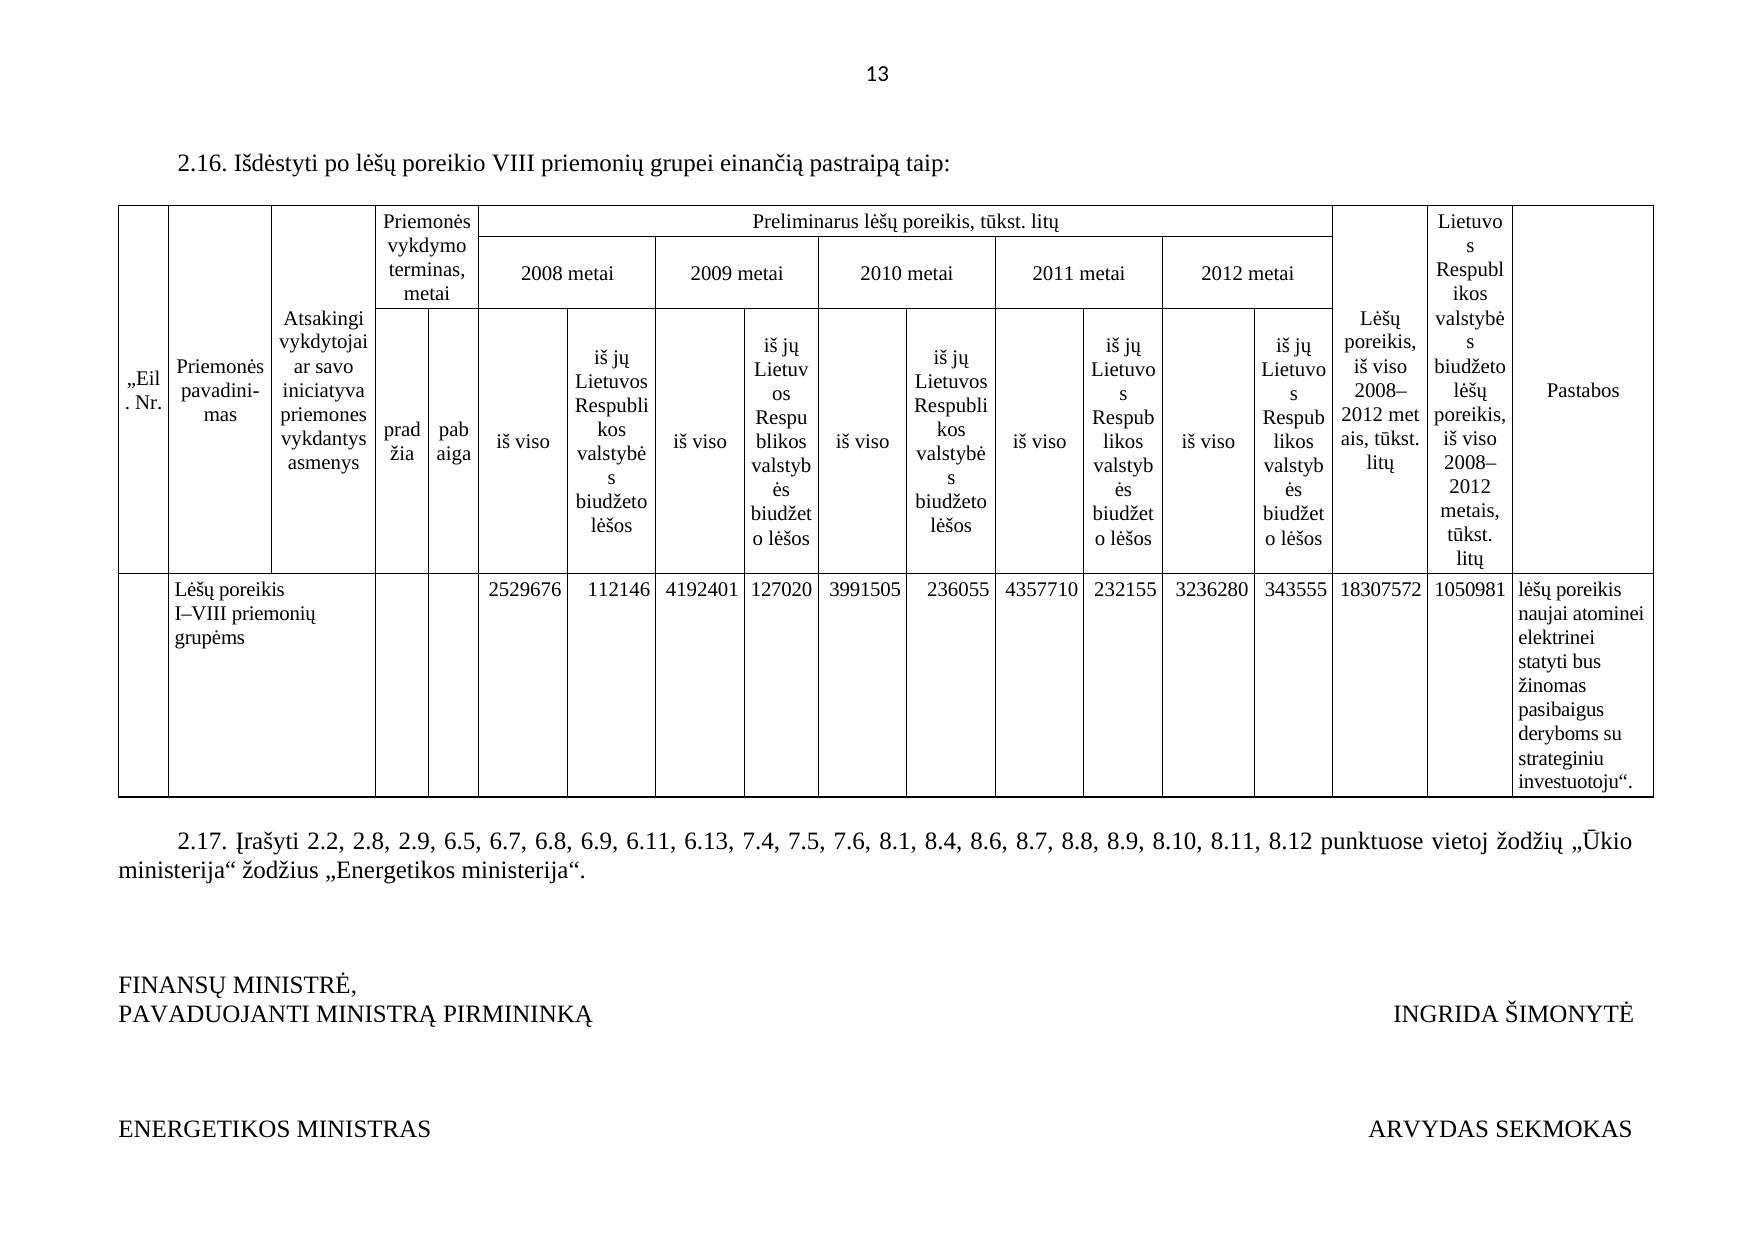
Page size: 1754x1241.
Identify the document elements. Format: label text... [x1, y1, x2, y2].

table_cell 2012 metai [1163, 237, 1332, 308]
table_header Priemonės pavadini-mas [169, 206, 271, 573]
table_cell 2011 metai [996, 237, 1162, 308]
text FINANSŲ MINISTRĖ, [118, 970, 1636, 999]
table_header Preliminarus lėšų poreikis, tūkst. litų [479, 206, 1332, 236]
table_cell 3991505 [819, 574, 906, 796]
table_cell iš viso [1163, 309, 1254, 573]
table_header Lietuvos Respublikos valstybės biudžeto lėšų poreikis, iš viso 2008–2012 metais, tūkst. litų [1428, 206, 1512, 573]
table_cell iš jų Lietuvos Respublikos valstybės biudžeto lėšos [568, 309, 655, 573]
table_cell 236055 [907, 574, 995, 796]
table_header Atsakingi vykdytojai ar savo iniciatyva priemones vykdantys asmenys [272, 206, 375, 573]
table_header Lėšų poreikis, iš viso 2008–2012 metais, tūkst. litų [1333, 206, 1427, 573]
table_cell iš jų Lietuvos Respublikos valstybės biudžeto lėšos [745, 309, 818, 573]
table_cell [376, 574, 428, 796]
text PAVADUOJANTI MINISTRĄ PIRMININKĄ INGRIDA ŠIMONYTĖ [118, 999, 1636, 1027]
table_cell 4357710 [996, 574, 1083, 796]
table_cell Lėšų poreikis I–VIII priemonių grupėms [169, 574, 375, 796]
table_cell 4192401 [656, 574, 744, 796]
table_cell iš viso [656, 309, 744, 573]
table_cell 1050981 [1428, 574, 1512, 796]
table_cell lėšų poreikis naujai atominei elektrinei statyti bus žinomas pasibaigus deryboms su strateginiu investuotoju“. [1513, 574, 1653, 796]
table_cell 2009 metai [656, 237, 818, 308]
text 2.16. Išdėstyti po lėšų poreikio VIII priemonių grupei einančią pastraipą taip: [118, 148, 1636, 176]
table_cell 2010 metai [819, 237, 995, 308]
table_cell 3236280 [1163, 574, 1254, 796]
table_header „Eil. Nr. [119, 206, 168, 573]
table_cell 2008 metai [479, 237, 655, 308]
text 2.17. Įrašyti 2.2, 2.8, 2.9, 6.5, 6.7, 6.8, 6.9, 6.11, 6.13, 7.4, 7.5, 7.6, 8.1, 8.4, 8.6, 8.7, 8.8, 8.9, 8.10, 8.11, 8.12 punktuose vietoj žodžių „Ūkio ministerija“ žodžius „Energetikos ministerija“. [118, 826, 1636, 884]
table_cell iš viso [996, 309, 1083, 573]
table_cell iš viso [819, 309, 906, 573]
text ENERGETIKOS MINISTRAS ARVYDAS SEKMOKAS [118, 1114, 1636, 1142]
table_cell pradžia [376, 309, 428, 573]
table_header Pastabos [1513, 206, 1653, 573]
table_cell 2529676 [479, 574, 567, 796]
table_cell iš viso [479, 309, 567, 573]
table_header Priemonės vykdymo terminas, metai [376, 206, 478, 308]
table_cell pabaiga [429, 309, 478, 573]
table_cell 343555 [1255, 574, 1332, 796]
table_cell [119, 574, 168, 796]
table_cell 127020 [745, 574, 818, 796]
table_cell 112146 [568, 574, 655, 796]
table_cell iš jų Lietuvos Respublikos valstybės biudžeto lėšos [1084, 309, 1162, 573]
table_cell 18307572 [1333, 574, 1427, 796]
table_cell [429, 574, 478, 796]
table_cell iš jų Lietuvos Respublikos valstybės biudžeto lėšos [1255, 309, 1332, 573]
table_cell iš jų Lietuvos Respublikos valstybės biudžeto lėšos [907, 309, 995, 573]
table_cell 232155 [1084, 574, 1162, 796]
